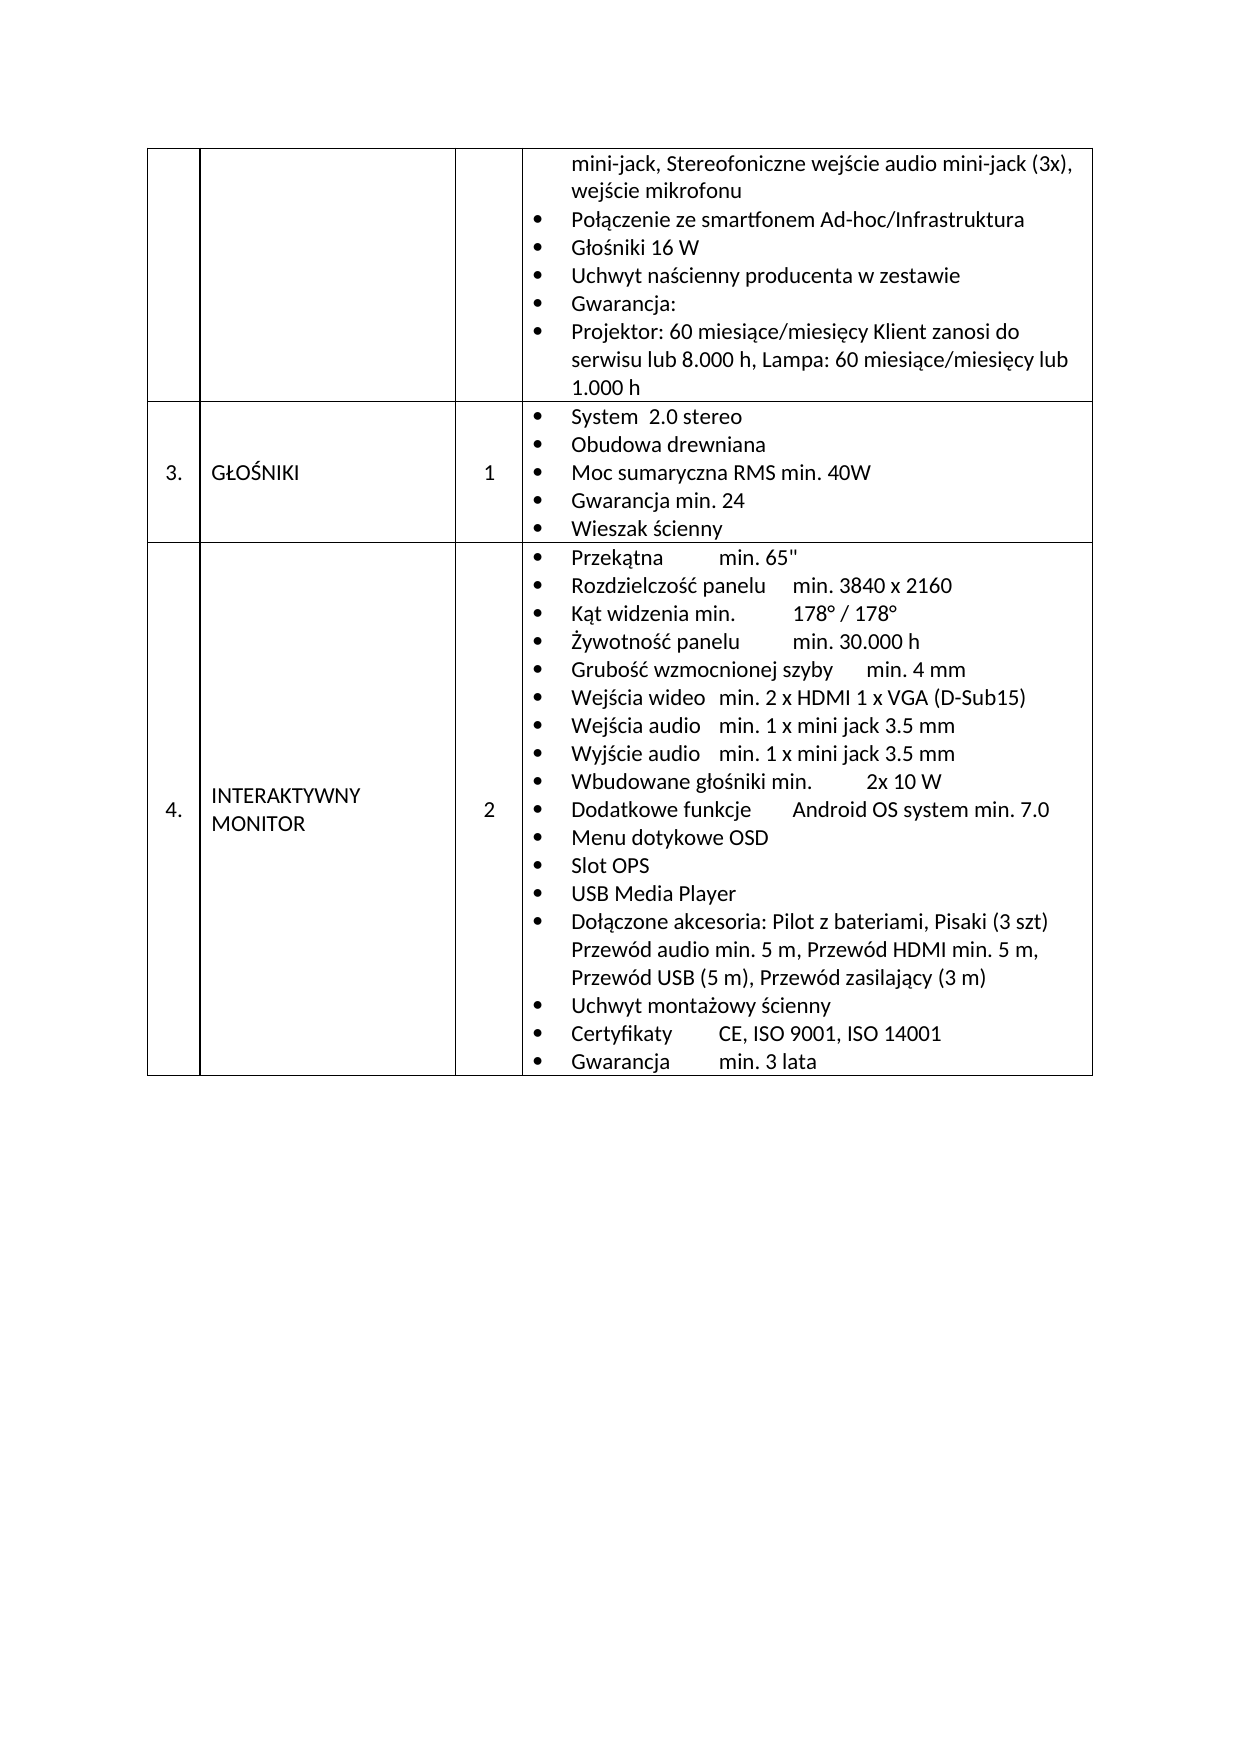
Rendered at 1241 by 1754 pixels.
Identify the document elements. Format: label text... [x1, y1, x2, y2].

table_cell [456, 149, 522, 401]
table_cell INTERAKTYWNY MONITOR [201, 543, 455, 1075]
table_cell GŁOŚNIKI [201, 402, 455, 542]
table_cell System projekcyjny Technologia 3LCD Natężenie światła barwnego min. 3.500 lumen- 2.900 lumen (tryb ekonomiczny) zgodne z normą IDMS15.4 Rozdzielczość rzeczywista XGA, 1024 x 768, 4:3 Stosunek kontrastu 14.000 : 1 Źródło światła Lampa 5.000 h Żywotność, 10.000 h Żywotność (w trybie oszczędnym), Korekcja obrazu Stosunek projekcji max. 0,32 - 0,43:1 Zoom Digital, Factor: 1 - 1,35 Funkcja USB wyświetlacza 3 w 1: obraz / mysz / dźwięk Przyłącza: Złącze USB 2.0 typu A, Złącze USB 2.0 typu B, RS-232C, Interfejs Ethernet (100 Base-TX / 10 Base-T), Bezprzewodowa sieć LAN IEEE 802.11b/g/n (WiFi 4) (opcja), Wejście VGA (2x), Wyjście VGA, Wejście HDMI (3x), Wejście sygnału kompozytowego, Wejście RGB (2x), Wyjście RGB, MHL, Stereofoniczne wyjście audio mini-jack, Stereofoniczne wejście audio mini-jack (3x), wejście mikrofonu Połączenie ze smartfonem Ad-hoc/Infrastruktura Głośniki 16 W Uchwyt naścienny producenta w zestawie Gwarancja: Projektor: 60 miesiące/miesięcy Klient zanosi do serwisu lub 8.000 h, Lampa: 60 miesiące/miesięcy lub 1.000 h [523, 149, 1092, 401]
table_cell 1 [456, 402, 522, 542]
table_cell 3. [148, 402, 199, 542]
table_cell [148, 149, 199, 401]
table_cell 2 [456, 543, 522, 1075]
table_cell Przekątna min. 65" Rozdzielczość panelu min. 3840 x 2160 Kąt widzenia min. 178° / 178° Żywotność panelu min. 30.000 h Grubość wzmocnionej szyby min. 4 mm Wejścia wideo min. 2 x HDMI 1 x VGA (D-Sub15) Wejścia audio min. 1 x mini jack 3.5 mm Wyjście audio min. 1 x mini jack 3.5 mm Wbudowane głośniki min. 2x 10 W Dodatkowe funkcje Android OS system min. 7.0 Menu dotykowe OSD Slot OPS USB Media Player Dołączone akcesoria: Pilot z bateriami, Pisaki (3 szt) Przewód audio min. 5 m, Przewód HDMI min. 5 m, Przewód USB (5 m), Przewód zasilający (3 m) Uchwyt montażowy ścienny Certyfikaty CE, ISO 9001, ISO 14001 Gwarancja min. 3 lata [523, 543, 1092, 1075]
table_cell 4. [148, 543, 199, 1075]
table_cell System 2.0 stereo Obudowa drewniana Moc sumaryczna RMS min. 40W Gwarancja min. 24 Wieszak ścienny [523, 402, 1092, 542]
table_cell [201, 149, 455, 401]
